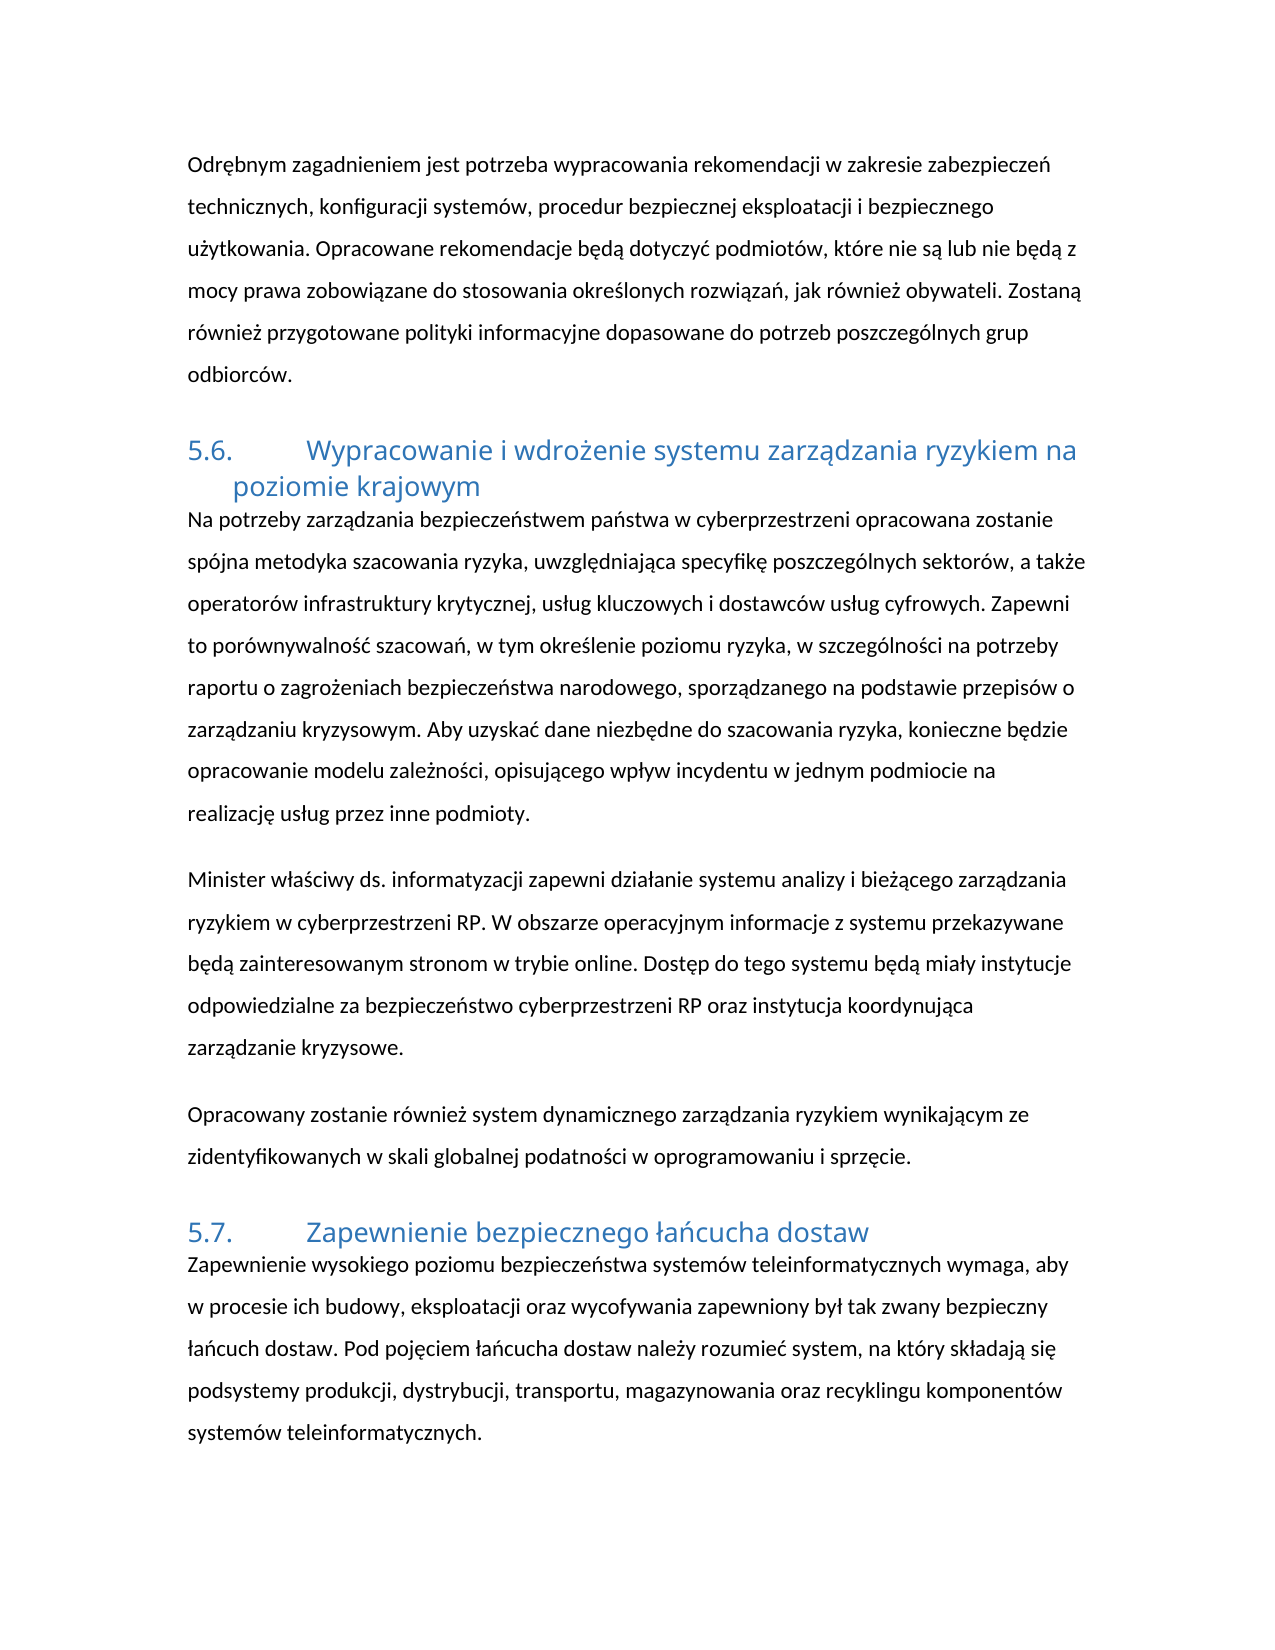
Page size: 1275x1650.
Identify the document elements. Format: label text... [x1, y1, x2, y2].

text Na potrzeby zarządzania bezpieczeństwem państwa w cyberprzestrzeni opracowana zostanie spójna metodyka szacowania ryzyka, uwzględniająca specyfikę poszczególnych sektorów, a także operatorów infrastruktury krytycznej, usług kluczowych i dostawców usług cyfrowych. Zapewni to porównywalność szacowań, w tym określenie poziomu ryzyka, w szczególności na potrzeby raportu o zagrożeniach bezpieczeństwa narodowego, sporządzanego na podstawie przepisów o zarządzaniu kryzysowym. Aby uzyskać dane niezbędne do szacowania ryzyka, konieczne będzie opracowanie modelu zależności, opisującego wpływ incydentu w jednym podmiocie na realizację usług przez inne podmioty. [187, 505, 1087, 827]
subtitle Wypracowanie i wdrożenie systemu zarządzania ryzykiem na poziomie krajowym [187, 431, 1087, 505]
text Minister właściwy ds. informatyzacji zapewni działanie systemu analizy i bieżącego zarządzania ryzykiem w cyberprzestrzeni RP. W obszarze operacyjnym informacje z systemu przekazywane będą zainteresowanym stronom w trybie online. Dostęp do tego systemu będą miały instytucje odpowiedzialne za bezpieczeństwo cyberprzestrzeni RP oraz instytucja koordynująca zarządzanie kryzysowe. [187, 866, 1087, 1062]
text Zapewnienie wysokiego poziomu bezpieczeństwa systemów teleinformatycznych wymaga, aby w procesie ich budowy, eksploatacji oraz wycofywania zapewniony był tak zwany bezpieczny łańcuch dostaw. Pod pojęciem łańcucha dostaw należy rozumieć system, na który składają się podsystemy produkcji, dystrybucji, transportu, magazynowania oraz recyklingu komponentów systemów teleinformatycznych. [187, 1251, 1087, 1446]
text Odrębnym zagadnieniem jest potrzeba wypracowania rekomendacji w zakresie zabezpieczeń technicznych, konfiguracji systemów, procedur bezpiecznej eksploatacji i bezpiecznego użytkowania. Opracowane rekomendacje będą dotyczyć podmiotów, które nie są lub nie będą z mocy prawa zobowiązane do stosowania określonych rozwiązań, jak również obywateli. Zostaną również przygotowane polityki informacyjne dopasowane do potrzeb poszczególnych grup odbiorców. [187, 150, 1087, 388]
subtitle Zapewnienie bezpiecznego łańcucha dostaw [187, 1214, 1087, 1251]
text Opracowany zostanie również system dynamicznego zarządzania ryzykiem wynikającym ze zidentyfikowanych w skali globalnej podatności w oprogramowaniu i sprzęcie. [187, 1101, 1087, 1171]
